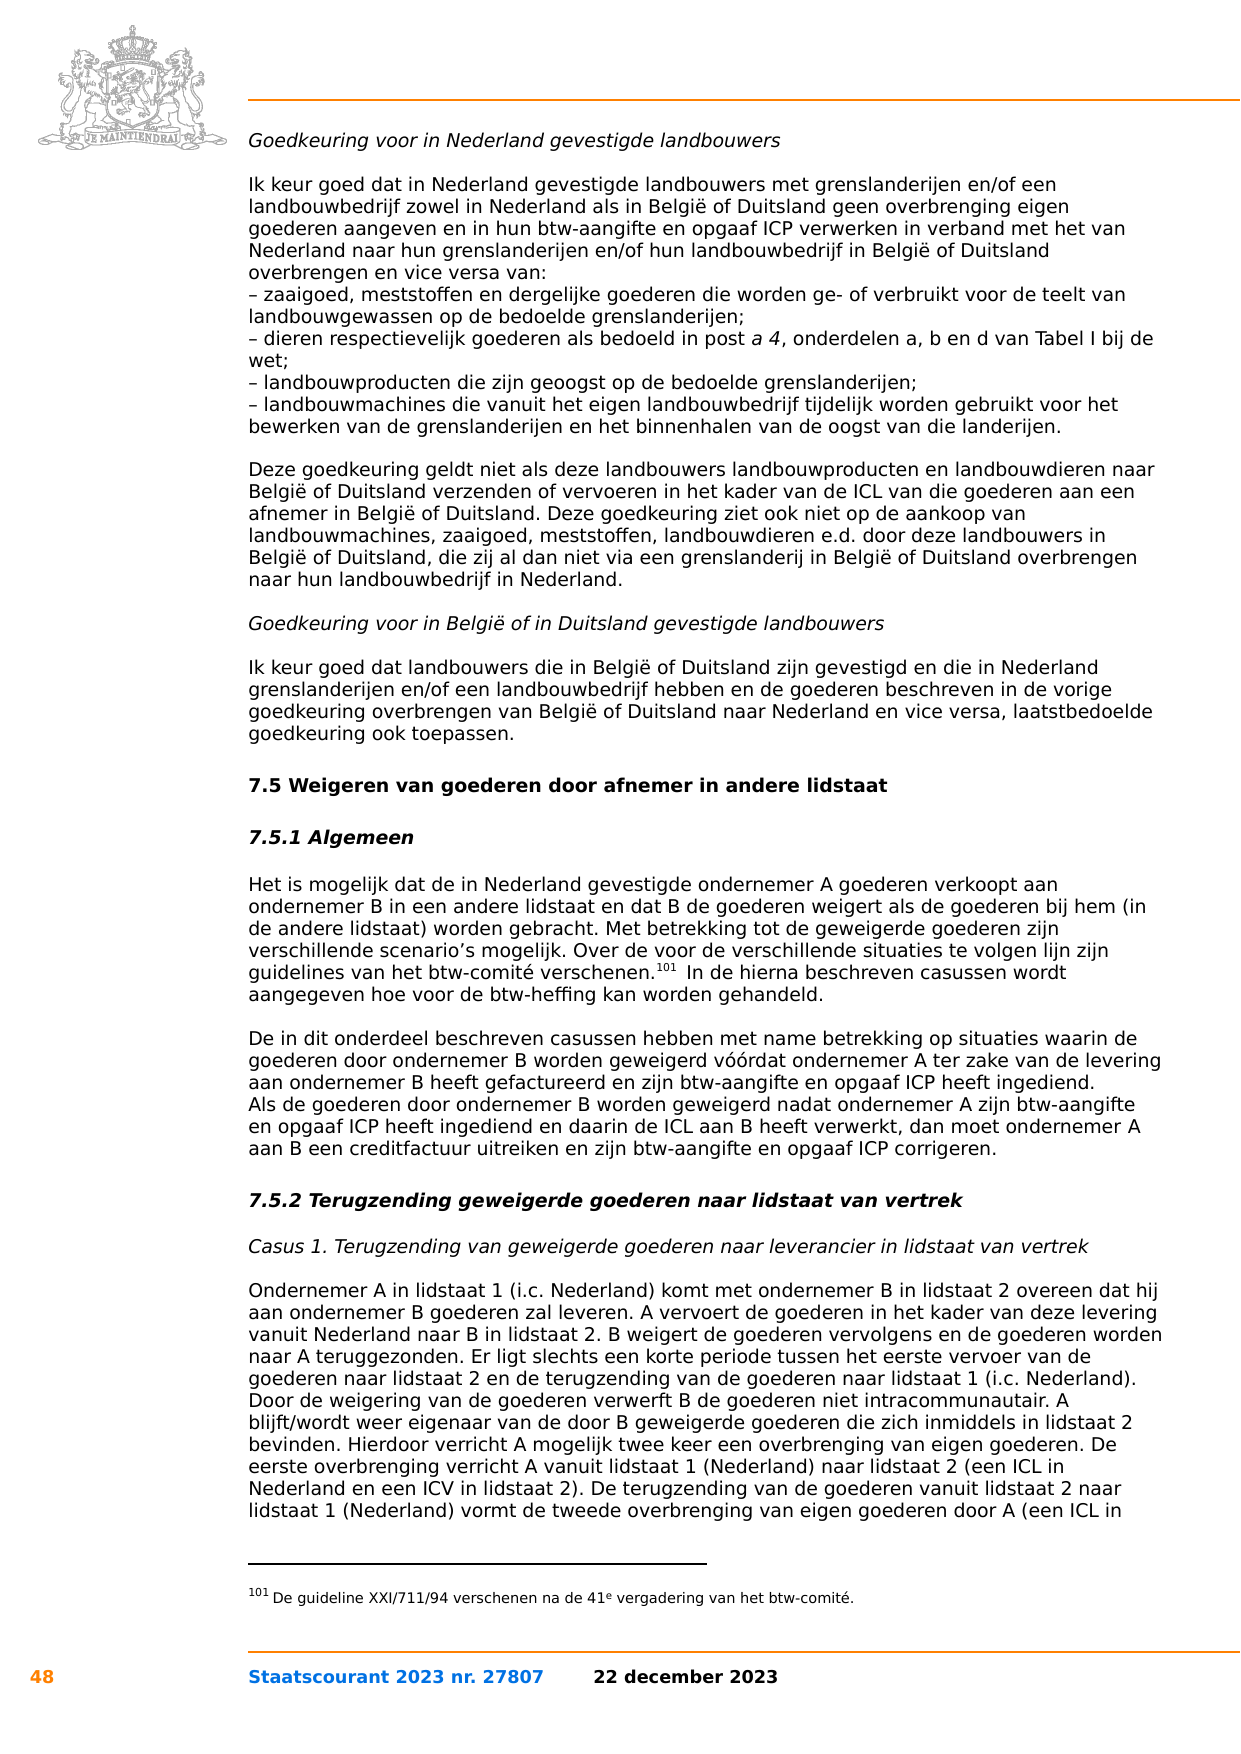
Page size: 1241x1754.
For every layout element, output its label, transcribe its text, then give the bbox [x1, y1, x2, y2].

text De in dit onderdeel beschreven casussen hebben met name betrekking op situaties waarin de goederen door ondernemer B worden geweigerd vóórdat ondernemer A ter zake van de levering aan ondernemer B heeft gefactureerd en zijn btw-aangifte en opgaaf ICP heeft ingediend. [248, 1028, 1163, 1093]
text – landbouwmachines die vanuit het eigen landbouwbedrijf tijdelijk worden gebruikt voor het bewerken van de grenslanderijen en het binnenhalen van de oogst van die landerijen. [248, 393, 1163, 437]
subtitle Goedkeuring voor in Nederland gevestigde landbouwers [248, 130, 1163, 152]
subtitle 7.5.1 Algemeen [248, 827, 1163, 849]
subtitle 7.5 Weigeren van goederen door afnemer in andere lidstaat [248, 775, 1163, 797]
subtitle Goedkeuring voor in België of in Duitsland gevestigde landbouwers [248, 613, 1163, 635]
text Het is mogelijk dat de in Nederland gevestigde ondernemer A goederen verkoopt aan ondernemer B in een andere lidstaat en dat B de goederen weigert als de goederen bij hem (in de andere lidstaat) worden gebracht. Met betrekking tot de geweigerde goederen zijn verschillende scenario’s mogelijk. Over de voor de verschillende situaties te volgen lijn zijn guidelines van het btw-comité verschenen. In de hierna beschreven casussen wordt aangegeven hoe voor de btw-heffing kan worden gehandeld. [248, 874, 1163, 1006]
subtitle Casus 1. Terugzending van geweigerde goederen naar leverancier in lidstaat van vertrek [248, 1236, 1163, 1258]
text Als de goederen door ondernemer B worden geweigerd nadat ondernemer A zijn btw-aangifte en opgaaf ICP heeft ingediend en daarin de ICL aan B heeft verwerkt, dan moet ondernemer A aan B een creditfactuur uitreiken en zijn btw-aangifte en opgaaf ICP corrigeren. [248, 1093, 1163, 1159]
text – zaaigoed, meststoffen en dergelijke goederen die worden ge- of verbruikt voor de teelt van landbouwgewassen op de bedoelde grenslanderijen; [248, 284, 1163, 328]
text Deze goedkeuring geldt niet als deze landbouwers landbouwproducten en landbouwdieren naar België of Duitsland verzenden of vervoeren in het kader van de ICL van die goederen aan een afnemer in België of Duitsland. Deze goedkeuring ziet ook niet op de aankoop van landbouwmachines, zaaigoed, meststoffen, landbouwdieren e.d. door deze landbouwers in België of Duitsland, die zij al dan niet via een grenslanderij in België of Duitsland overbrengen naar hun landbouwbedrijf in Nederland. [248, 459, 1163, 591]
text De guideline XXI/711/94 verschenen na de 41e vergadering van het btw-comité. [248, 1586, 1163, 1608]
text Ik keur goed dat in Nederland gevestigde landbouwers met grenslanderijen en/of een landbouwbedrijf zowel in Nederland als in België of Duitsland geen overbrenging eigen goederen aangeven en in hun btw-aangifte en opgaaf ICP verwerken in verband met het van Nederland naar hun grenslanderijen en/of hun landbouwbedrijf in België of Duitsland overbrengen en vice versa van: [248, 174, 1163, 284]
text Door de weigering van de goederen verwerft B de goederen niet intracommunautair. A blijft/wordt weer eigenaar van de door B geweigerde goederen die zich inmiddels in lidstaat 2 bevinden. Hierdoor verricht A mogelijk twee keer een overbrenging van eigen goederen. De eerste overbrenging verricht A vanuit lidstaat 1 (Nederland) naar lidstaat 2 (een ICL in Nederland en een ICV in lidstaat 2). De terugzending van de goederen vanuit lidstaat 2 naar lidstaat 1 (Nederland) vormt de tweede overbrenging van eigen goederen door A (een ICL in [248, 1390, 1163, 1522]
subtitle 7.5.2 Terugzending geweigerde goederen naar lidstaat van vertrek [248, 1189, 1163, 1211]
text Ik keur goed dat landbouwers die in België of Duitsland zijn gevestigd en die in Nederland grenslanderijen en/of een landbouwbedrijf hebben en de goederen beschreven in de vorige goedkeuring overbrengen van België of Duitsland naar Nederland en vice versa, laatstbedoelde goedkeuring ook toepassen. [248, 657, 1163, 745]
text – dieren respectievelijk goederen als bedoeld in post a 4, onderdelen a, b en d van Tabel I bij de wet; [248, 328, 1163, 372]
text – landbouwproducten die zijn geoogst op de bedoelde grenslanderijen; [248, 372, 1163, 393]
picture [38, 25, 227, 150]
text Ondernemer A in lidstaat 1 (i.c. Nederland) komt met ondernemer B in lidstaat 2 overeen dat hij aan ondernemer B goederen zal leveren. A vervoert de goederen in het kader van deze levering vanuit Nederland naar B in lidstaat 2. B weigert de goederen vervolgens en de goederen worden naar A teruggezonden. Er ligt slechts een korte periode tussen het eerste vervoer van de goederen naar lidstaat 2 en de terugzending van de goederen naar lidstaat 1 (i.c. Nederland). [248, 1280, 1163, 1390]
